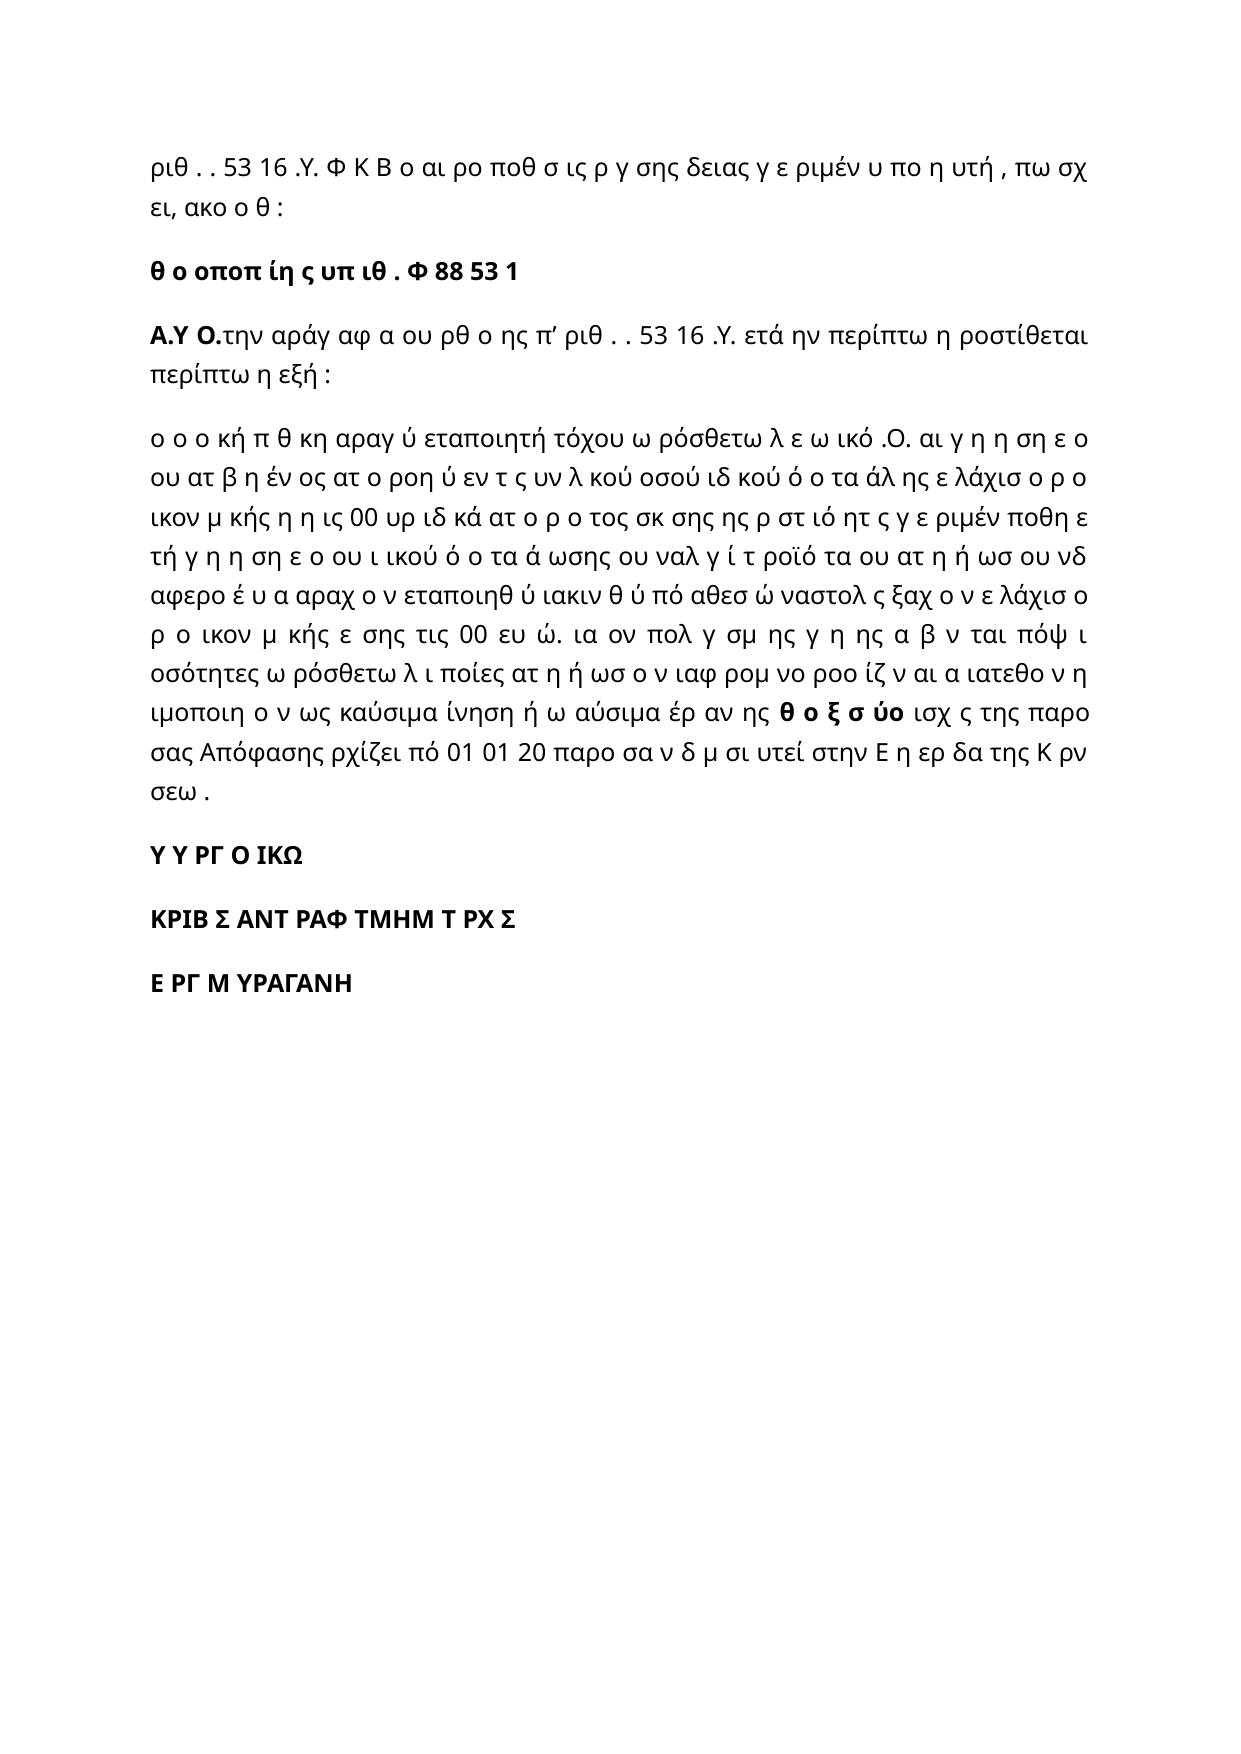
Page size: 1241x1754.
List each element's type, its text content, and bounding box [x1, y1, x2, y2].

text ΚΡΙΒ Σ ΑΝΤ ΡΑΦ ΤΜΗΜ Τ ΡΧ Σ [150, 902, 1090, 936]
text Ε ΡΓ Μ ΥΡΑΓΑΝΗ [150, 966, 1090, 1000]
text Υ Υ ΡΓ Ο ΙΚΩ [150, 837, 1090, 872]
text ριθ . . 53 16 .Υ. Φ Κ Β ο αι ρο ποθ σ ις ρ γ σης δειας γ ε ριμέν υ πο η υτή , πω σχ ει, ακο ο θ : [150, 150, 1090, 223]
text θ ο οποπ ίη ς υπ ιθ . Φ 88 53 1 [150, 253, 1090, 287]
text ο ο ο κή π θ κη αραγ ύ εταποιητή τόχου ω ρόσθετω λ ε ω ικό .Ο. αι γ η η ση ε ο ου ατ β η έν ος ατ ο ροη ύ εν τ ς υν λ κού οσού ιδ κού ό ο τα άλ ης ε λάχισ ο ρ ο ικον μ κής η η ις 00 υρ ιδ κά ατ ο ρ ο τος σκ σης ης ρ στ ιό ητ ς γ ε ριμέν ποθη ε τή γ η η ση ε ο ου ι ικού ό ο τα ά ωσης ου ναλ γ ί τ ροϊό τα ου ατ η ή ωσ ου νδ αφερο έ υ α αραχ ο ν εταποιηθ ύ ιακιν θ ύ πό αθεσ ώ ναστολ ς ξαχ ο ν ε λάχισ ο ρ ο ικον μ κής ε σης τις 00 ευ ώ. ια ον πολ γ σμ ης γ η ης α β ν ται πόψ ι οσότητες ω ρόσθετω λ ι ποίες ατ η ή ωσ ο ν ιαφ ρομ νο ροο ίζ ν αι α ιατεθο ν η ιμοποιη ο ν ως καύσιμα ίνηση ή ω αύσιμα έρ αν ης θ ο ξ σ ύο ισχ ς της παρο σας Απόφασης ρχίζει πό 01 01 20 παρο σα ν δ μ σι υτεί στην Ε η ερ δα της Κ ρν σεω . [150, 421, 1090, 807]
text Α.Υ Ο.την αράγ αφ α ου ρθ ο ης π’ ριθ . . 53 16 .Υ. ετά ην περίπτω η ροστίθεται περίπτω η εξή : [150, 317, 1090, 391]
